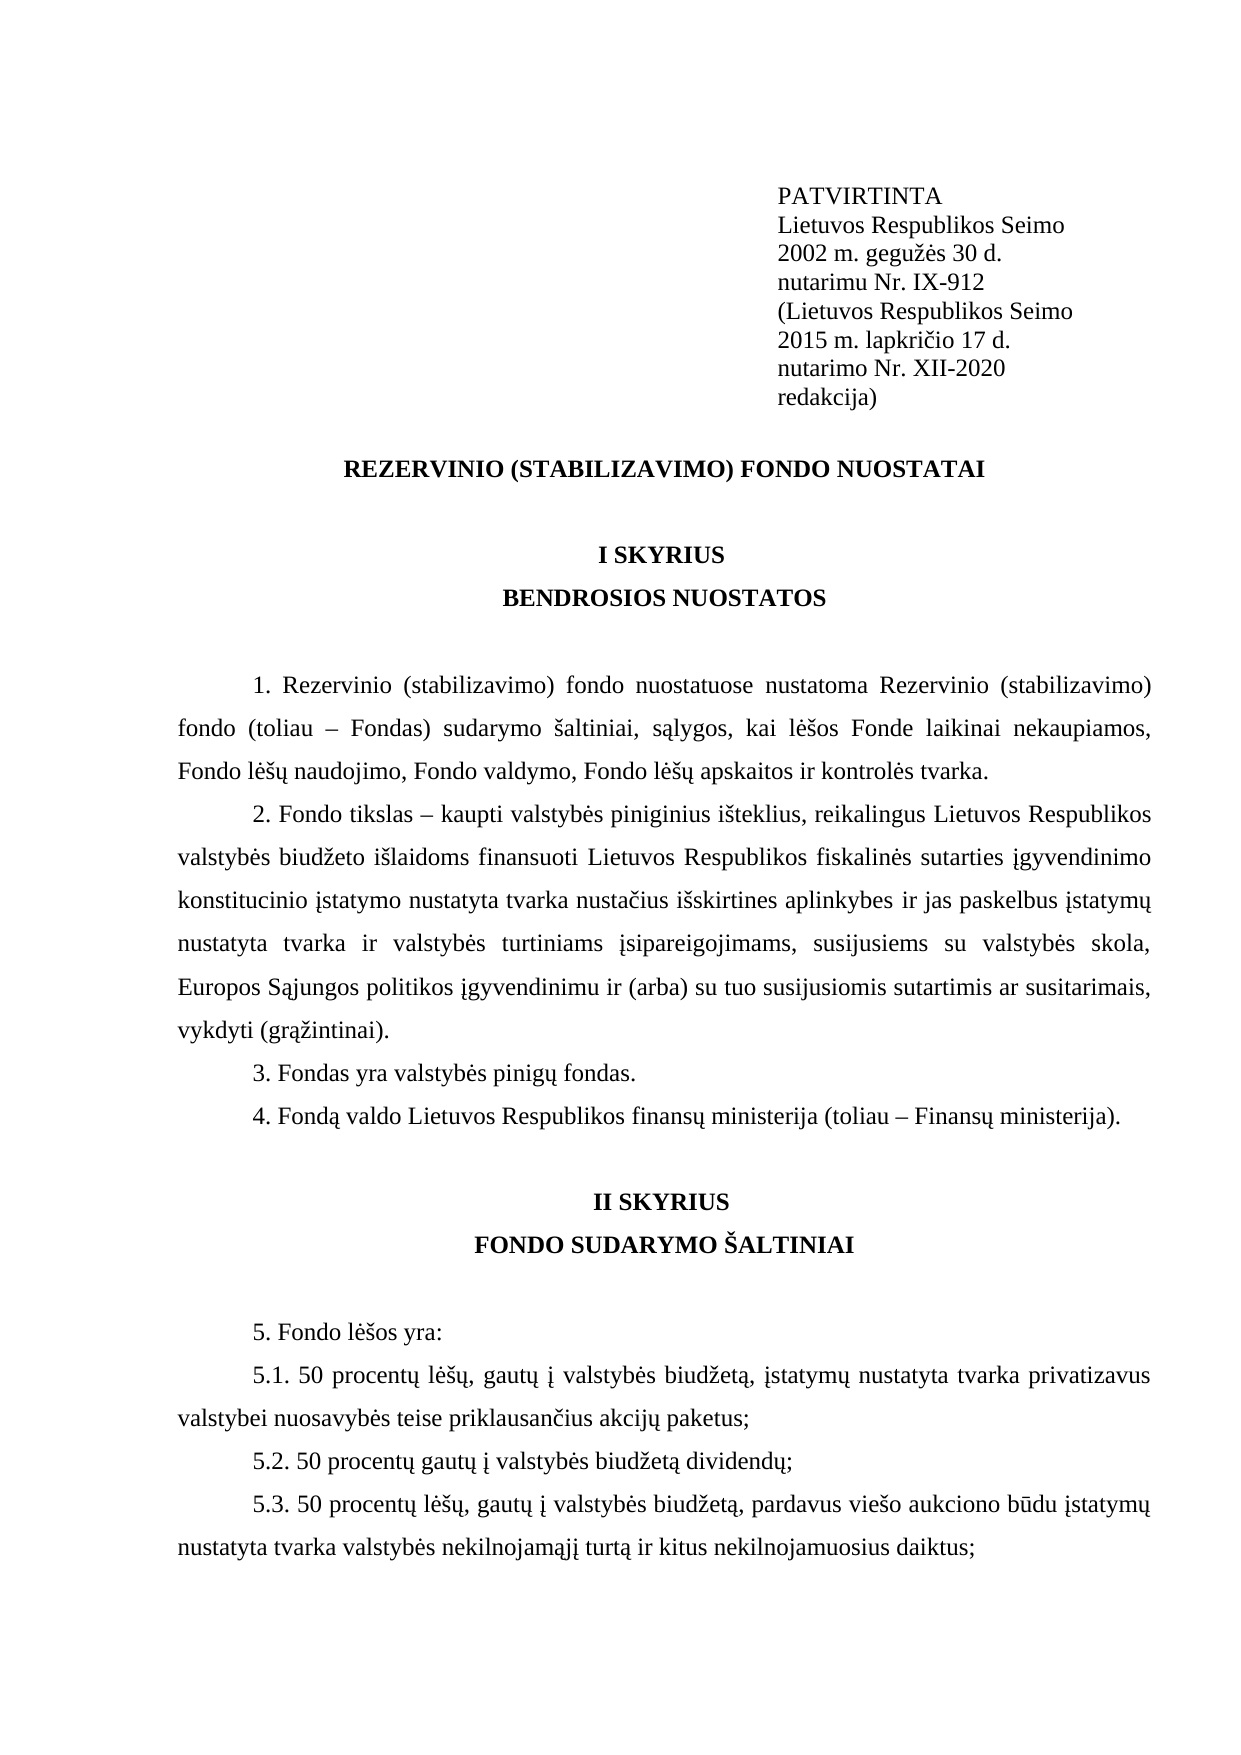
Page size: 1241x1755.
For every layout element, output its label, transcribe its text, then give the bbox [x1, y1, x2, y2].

text nutarimu Nr. IX-912 [177, 267, 1152, 296]
text II SKYRIUS [177, 1187, 1152, 1216]
text I SKYRIUS [177, 540, 1152, 569]
text 1. Rezervinio (stabilizavimo) fondo nuostatuose nustatoma Rezervinio (stabilizavimo) fondo (toliau – Fondas) sudarymo šaltiniai, sąlygos, kai lėšos Fonde laikinai nekaupiamos, Fondo lėšų naudojimo, Fondo valdymo, Fondo lėšų apskaitos ir kontrolės tvarka. [177, 670, 1152, 785]
text 2002 m. gegužės 30 d. [177, 238, 1152, 267]
text 4. Fondą valdo Lietuvos Respublikos finansų ministerija (toliau – Finansų ministerija). [177, 1101, 1152, 1130]
text 2. Fondo tikslas – kaupti valstybės piniginius išteklius, reikalingus Lietuvos Respublikos valstybės biudžeto išlaidoms finansuoti Lietuvos Respublikos fiskalinės sutarties įgyvendinimo konstitucinio įstatymo nustatyta tvarka nustačius išskirtines aplinkybes ir jas paskelbus įstatymų nustatyta tvarka ir valstybės turtiniams įsipareigojimams, susijusiems su valstybės skola, Europos Sąjungos politikos įgyvendinimu ir (arba) su tuo susijusiomis sutartimis ar susitarimais, vykdyti (grąžintinai). [177, 799, 1152, 1043]
text 2015 m. lapkričio 17 d. [177, 325, 1152, 353]
text Lietuvos Respublikos Seimo [177, 210, 1152, 238]
text PATVIRTINTA [177, 181, 1152, 210]
text REZERVINIO (STABILIZAVIMO) FONDO NUOSTATAI [177, 454, 1152, 483]
text 5. Fondo lėšos yra: [177, 1317, 1152, 1345]
text nutarimo Nr. XII-2020 [177, 353, 1152, 382]
text 5.3. 50 procentų lėšų, gautų į valstybės biudžetą, pardavus viešo aukciono būdu įstatymų nustatyta tvarka valstybės nekilnojamąjį turtą ir kitus nekilnojamuosius daiktus; [177, 1489, 1152, 1561]
text (Lietuvos Respublikos Seimo [177, 296, 1152, 325]
text 5.1. 50 procentų lėšų, gautų į valstybės biudžetą, įstatymų nustatyta tvarka privatizavus valstybei nuosavybės teise priklausančius akcijų paketus; [177, 1360, 1152, 1432]
text 3. Fondas yra valstybės pinigų fondas. [177, 1058, 1152, 1087]
text redakcija) [177, 382, 1152, 411]
text BENDROSIOS NUOSTATOS [177, 583, 1152, 612]
text FONDO SUDARYMO ŠALTINIAI [177, 1230, 1152, 1259]
text 5.2. 50 procentų gautų į valstybės biudžetą dividendų; [177, 1446, 1152, 1475]
